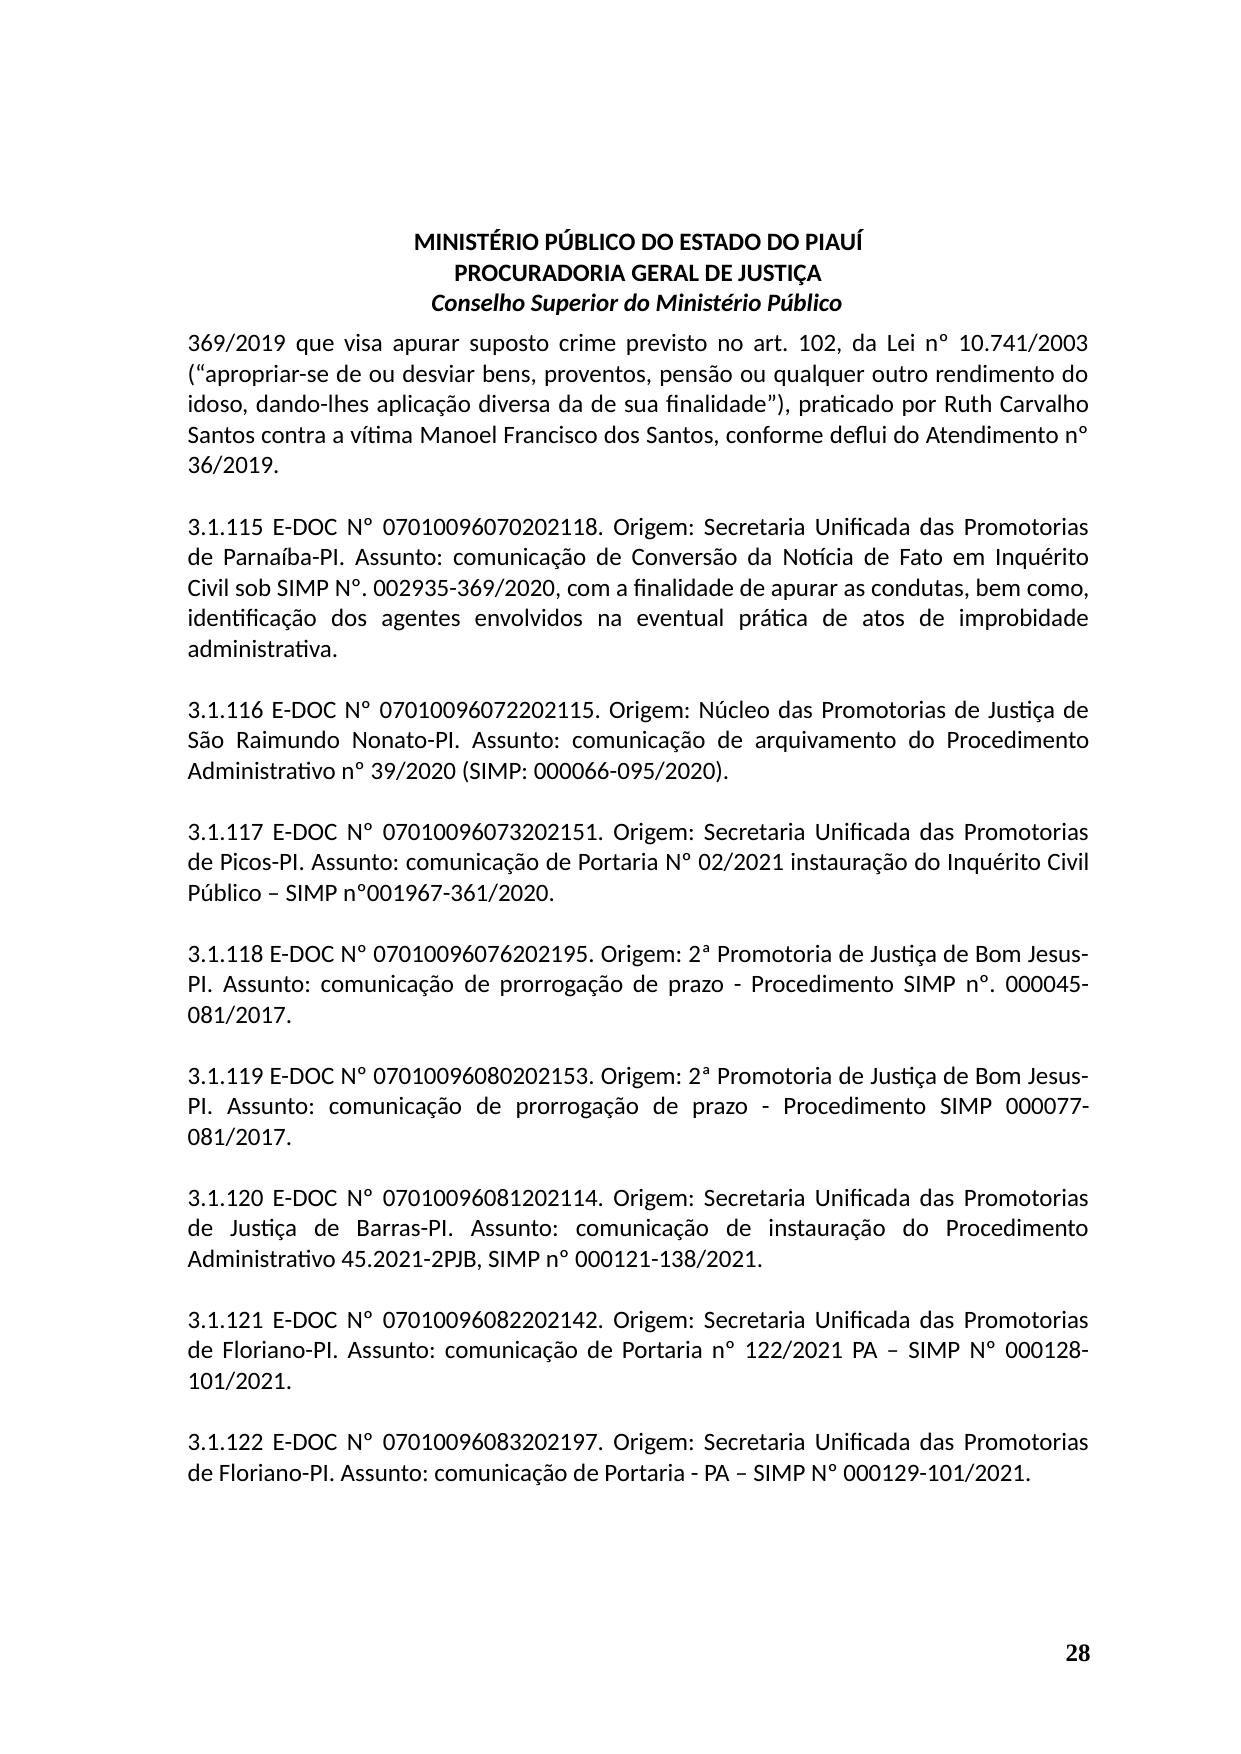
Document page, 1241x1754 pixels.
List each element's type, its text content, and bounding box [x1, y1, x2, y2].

text 3.1.119 E-DOC Nº 07010096080202153. Origem: 2ª Promotoria de Justiça de Bom Jesus-PI. Assunto: comunicação de prorrogação de prazo - Procedimento SIMP 000077-081/2017. [187, 1060, 1090, 1152]
text 3.1.120 E-DOC Nº 07010096081202114. Origem: Secretaria Unificada das Promotorias de Justiça de Barras-PI. Assunto: comunicação de instauração do Procedimento Administrativo 45.2021-2PJB, SIMP nº 000121-138/2021. [187, 1182, 1090, 1274]
text 3.1.117 E-DOC Nº 07010096073202151. Origem: Secretaria Unificada das Promotorias de Picos-PI. Assunto: comunicação de Portaria Nº 02/2021 instauração do Inquérito Civil Público – SIMP nº001967-361/2020. [187, 816, 1090, 907]
text 369/2019 que visa apurar suposto crime previsto no art. 102, da Lei nº 10.741/2003 (“apropriar-se de ou desviar bens, proventos, pensão ou qualquer outro rendimento do idoso, dando-lhes aplicação diversa da de sua finalidade”), praticado por Ruth Carvalho Santos contra a vítima Manoel Francisco dos Santos, conforme deflui do Atendimento nº 36/2019. [187, 327, 1090, 480]
text 3.1.118 E-DOC Nº 07010096076202195. Origem: 2ª Promotoria de Justiça de Bom Jesus-PI. Assunto: comunicação de prorrogação de prazo - Procedimento SIMP nº. 000045-081/2017. [187, 938, 1090, 1029]
text 3.1.121 E-DOC Nº 07010096082202142. Origem: Secretaria Unificada das Promotorias de Floriano-PI. Assunto: comunicação de Portaria nº 122/2021 PA – SIMP Nº 000128-101/2021. [187, 1304, 1090, 1396]
text 3.1.116 E-DOC Nº 07010096072202115. Origem: Núcleo das Promotorias de Justiça de São Raimundo Nonato-PI. Assunto: comunicação de arquivamento do Procedimento Administrativo nº 39/2020 (SIMP: 000066-095/2020). [187, 694, 1090, 785]
text 3.1.115 E-DOC Nº 07010096070202118. Origem: Secretaria Unificada das Promotorias de Parnaíba-PI. Assunto: comunicação de Conversão da Notícia de Fato em Inquérito Civil sob SIMP Nº. 002935-369/2020, com a finalidade de apurar as condutas, bem como, identificação dos agentes envolvidos na eventual prática de atos de improbidade administrativa. [187, 511, 1090, 663]
text 3.1.122 E-DOC Nº 07010096083202197. Origem: Secretaria Unificada das Promotorias de Floriano-PI. Assunto: comunicação de Portaria - PA – SIMP Nº 000129-101/2021. [187, 1426, 1090, 1487]
